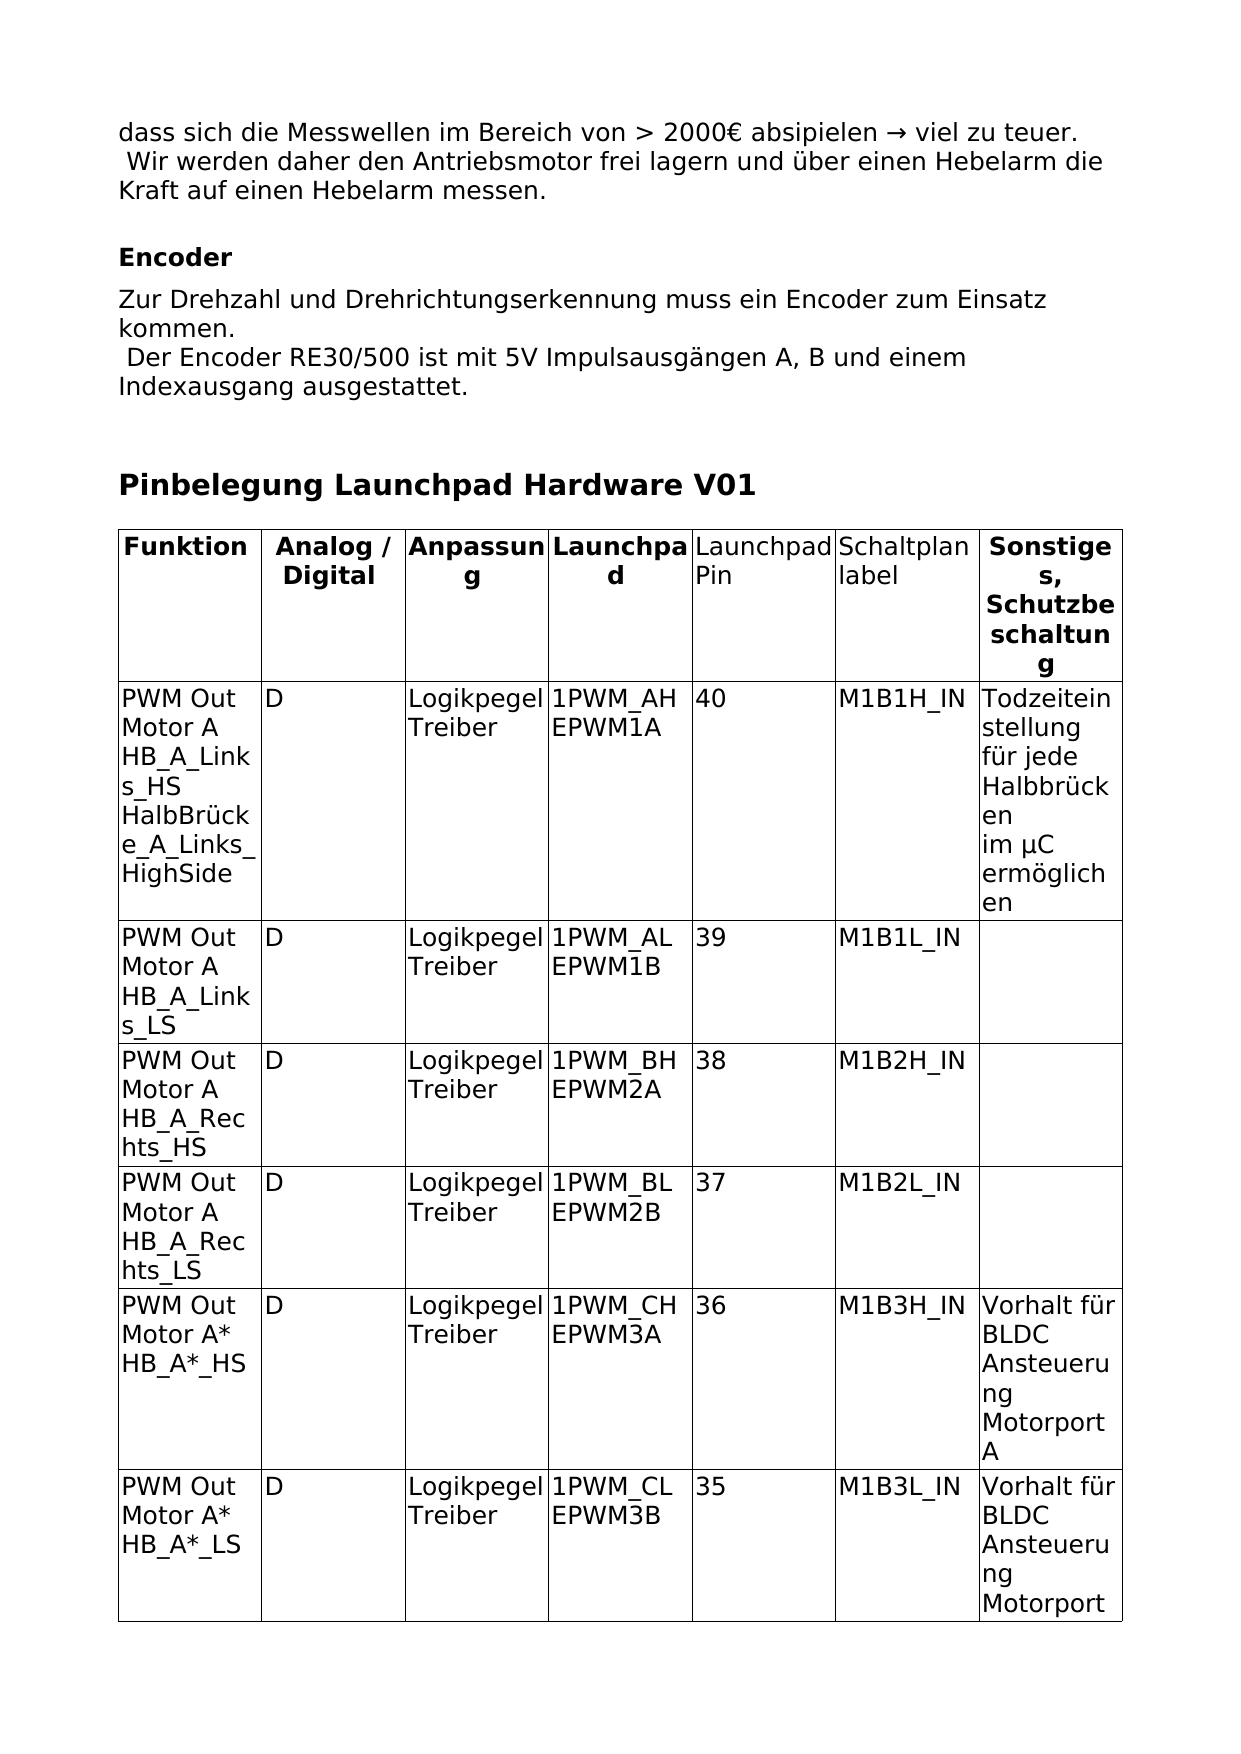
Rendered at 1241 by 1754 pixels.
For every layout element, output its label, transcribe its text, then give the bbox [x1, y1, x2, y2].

table_cell D [262, 921, 405, 1043]
table_cell 1PWM_CL EPWM3B [549, 1470, 692, 1621]
table_cell PWM Out Motor A* HB_A*_LS [119, 1470, 261, 1621]
table_cell 37 [693, 1167, 835, 1288]
table_header Schaltplanlabel [836, 530, 979, 681]
subtitle Pinbelegung Launchpad Hardware V01 [118, 468, 1122, 502]
table_cell 36 [693, 1289, 835, 1469]
table_header Launchpad [549, 530, 692, 681]
table_cell Logikpegel Treiber [406, 921, 548, 1043]
table_cell D [262, 682, 405, 920]
table_cell M1B1H_IN [836, 682, 979, 920]
table_cell D [262, 1167, 405, 1288]
table_header Anpassung [406, 530, 548, 681]
table_cell [980, 1044, 1122, 1166]
table_header Funktion [119, 530, 261, 681]
table_cell 1PWM_BL EPWM2B [549, 1167, 692, 1288]
table_cell 39 [693, 921, 835, 1043]
table_cell [980, 921, 1122, 1043]
text dass sich die Messwellen im Bereich von > 2000€ absipielen → viel zu teuer. Wir werden daher den Antriebsmotor frei lagern und über einen Hebelarm die Kraft auf einen Hebelarm messen. [118, 118, 1122, 206]
table_cell M1B1L_IN [836, 921, 979, 1043]
table_cell 1PWM_BH EPWM2A [549, 1044, 692, 1166]
table_cell PWM Out Motor A HB_A_Links_LS [119, 921, 261, 1043]
table_cell PWM Out Motor A HB_A_Links_HS HalbBrücke_A_Links_HighSide [119, 682, 261, 920]
table_cell PWM Out Motor A HB_A_Rechts_HS [119, 1044, 261, 1166]
table_cell [980, 1167, 1122, 1288]
table_cell Vorhalt für BLDC Ansteuerung Motorport A [980, 1289, 1122, 1469]
table_cell 40 [693, 682, 835, 920]
table_cell D [262, 1044, 405, 1166]
table_cell 1PWM_CH EPWM3A [549, 1289, 692, 1469]
subtitle Encoder [118, 243, 1122, 272]
table_cell 38 [693, 1044, 835, 1166]
table_cell M1B3L_IN [836, 1470, 979, 1621]
table_cell Logikpegel Treiber [406, 682, 548, 920]
table_header Analog / Digital [262, 530, 405, 681]
table_cell Logikpegel Treiber [406, 1044, 548, 1166]
table_cell D [262, 1470, 405, 1621]
table_cell 35 [693, 1470, 835, 1621]
table_cell Logikpegel Treiber [406, 1289, 548, 1469]
text Zur Drehzahl und Drehrichtungserkennung muss ein Encoder zum Einsatz kommen. Der Encoder RE30/500 ist mit 5V Impulsausgängen A, B und einem Indexausgang ausgestattet. [118, 285, 1122, 431]
table_cell Logikpegel Treiber [406, 1167, 548, 1288]
table_cell Logikpegel Treiber [406, 1470, 548, 1621]
table_header Launchpad Pin [693, 530, 835, 681]
table_cell M1B2H_IN [836, 1044, 979, 1166]
table_cell Vorhalt für BLDC Ansteuerung Motorport [980, 1470, 1122, 1621]
table_cell PWM Out Motor A* HB_A*_HS [119, 1289, 261, 1469]
table_cell D [262, 1289, 405, 1469]
table_cell PWM Out Motor A HB_A_Rechts_LS [119, 1167, 261, 1288]
table_cell 1PWM_AL EPWM1B [549, 921, 692, 1043]
table_cell M1B3H_IN [836, 1289, 979, 1469]
table_cell 1PWM_AH EPWM1A [549, 682, 692, 920]
table_header Sonstiges, Schutzbeschaltung [980, 530, 1122, 681]
table_cell Todzeiteinstellung für jede Halbbrücken im µC ermöglichen [980, 682, 1122, 920]
table_cell M1B2L_IN [836, 1167, 979, 1288]
